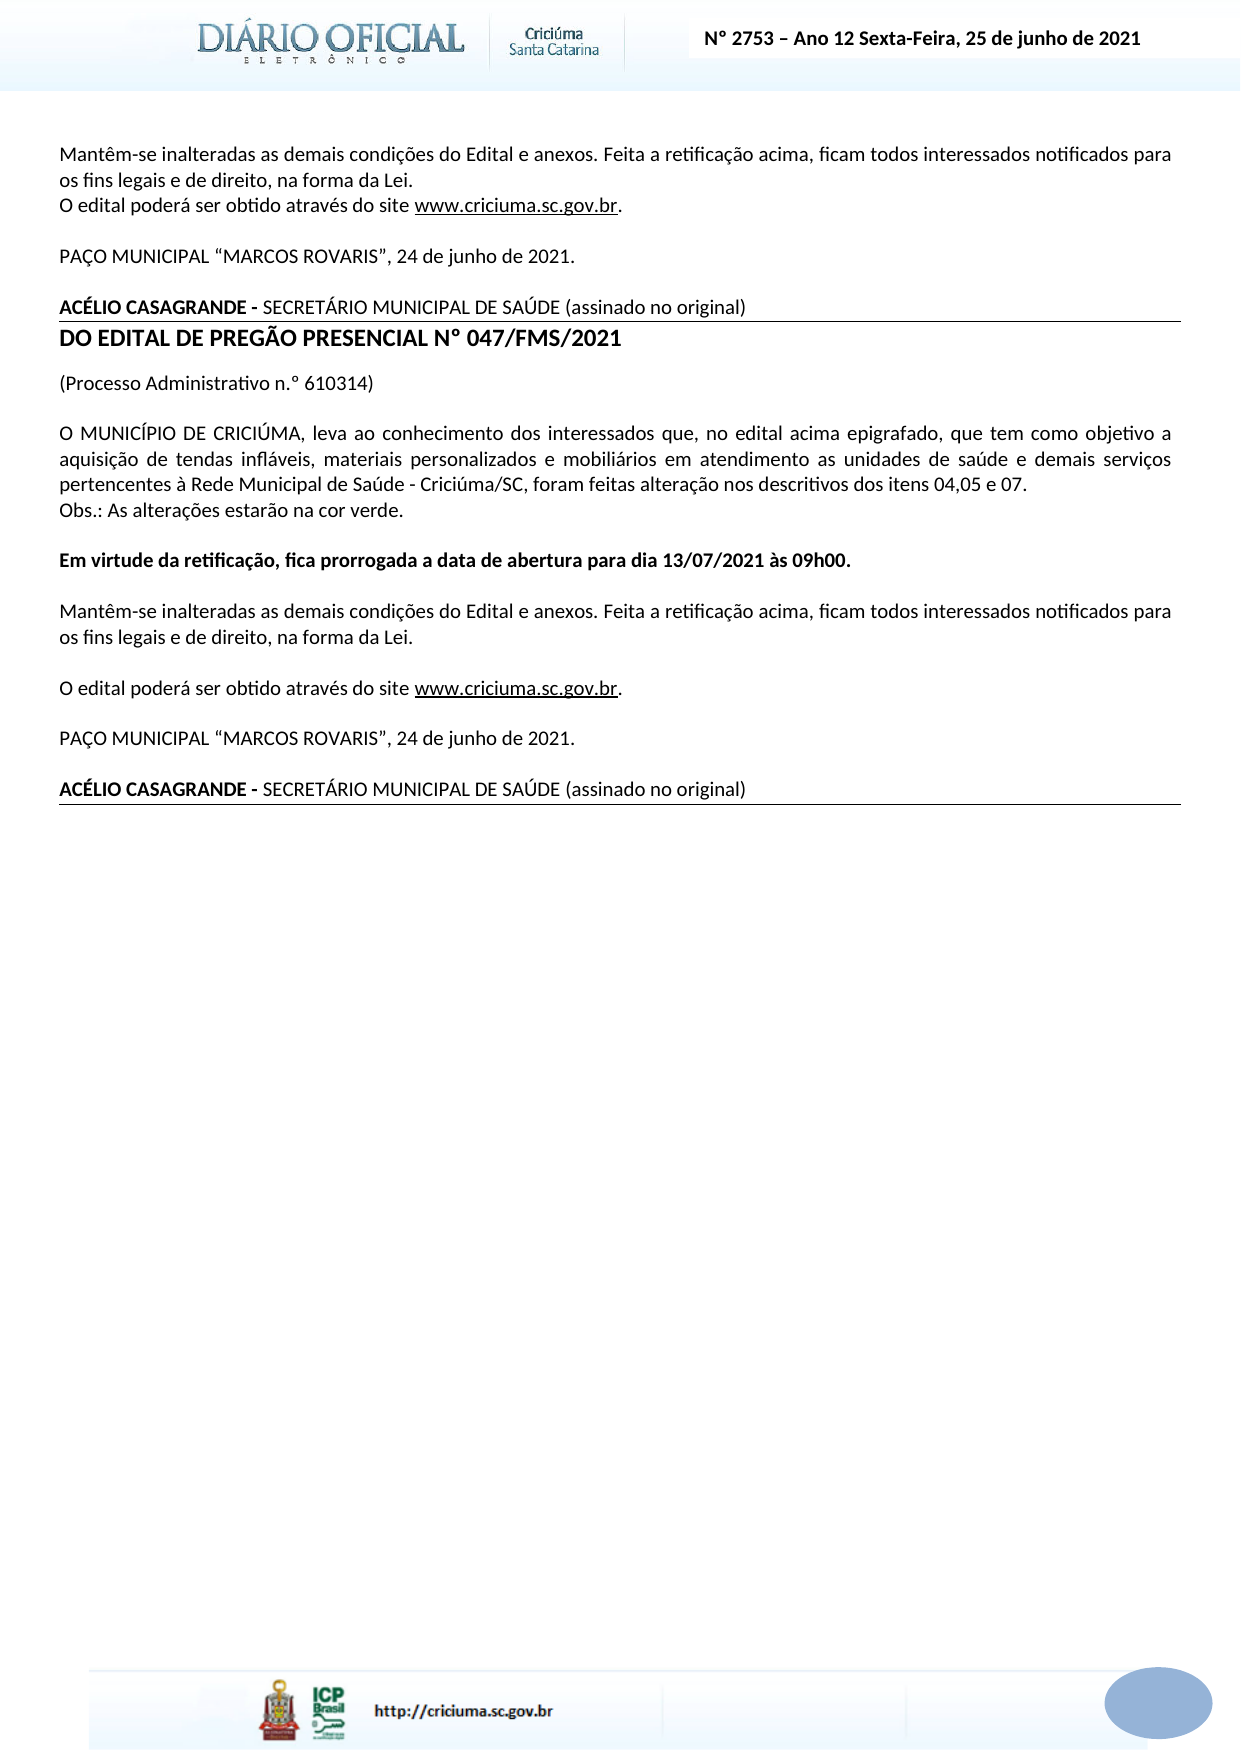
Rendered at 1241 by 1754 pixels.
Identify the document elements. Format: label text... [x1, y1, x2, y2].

text ACÉLIO CASAGRANDE - SECRETÁRIO MUNICIPAL DE SAÚDE (assinado no original) [59, 294, 1181, 321]
text PAÇO MUNICIPAL “MARCOS ROVARIS”, 24 de junho de 2021. [59, 243, 1174, 268]
text DO EDITAL DE PREGÃO PRESENCIAL Nº 047/FMS/2021 [59, 322, 1181, 353]
text PAÇO MUNICIPAL “MARCOS ROVARIS”, 24 de junho de 2021. [59, 726, 1174, 751]
text O edital poderá ser obtido através do site www.criciuma.sc.gov.br. [59, 675, 1174, 700]
text O edital poderá ser obtido através do site www.criciuma.sc.gov.br. [59, 192, 1174, 218]
text Mantêm-se inalteradas as demais condições do Edital e anexos. Feita a retificação acima, ficam todos interessados notificados para os fins legais e de direito, na forma da Lei. [59, 598, 1174, 649]
text Obs.: As alterações estarão na cor verde. [59, 497, 1181, 522]
text Mantêm-se inalteradas as demais condições do Edital e anexos. Feita a retificação acima, ficam todos interessados notificados para os fins legais e de direito, na forma da Lei. [59, 141, 1174, 192]
text ACÉLIO CASAGRANDE - SECRETÁRIO MUNICIPAL DE SAÚDE (assinado no original) [59, 776, 1181, 804]
text O MUNICÍPIO DE CRICIÚMA, leva ao conhecimento dos interessados que, no edital acima epigrafado, que tem como objetivo a aquisição de tendas infláveis, materiais personalizados e mobiliários em atendimento as unidades de saúde e demais serviços pertencentes à Rede Municipal de Saúde - Criciúma/SC, foram feitas alteração nos descritivos dos itens 04,05 e 07. [59, 421, 1174, 497]
text Em virtude da retificação, fica prorrogada a data de abertura para dia 13/07/2021 às 09h00. [59, 548, 1181, 573]
text (Processo Administrativo n.º 610314) [59, 370, 1174, 395]
